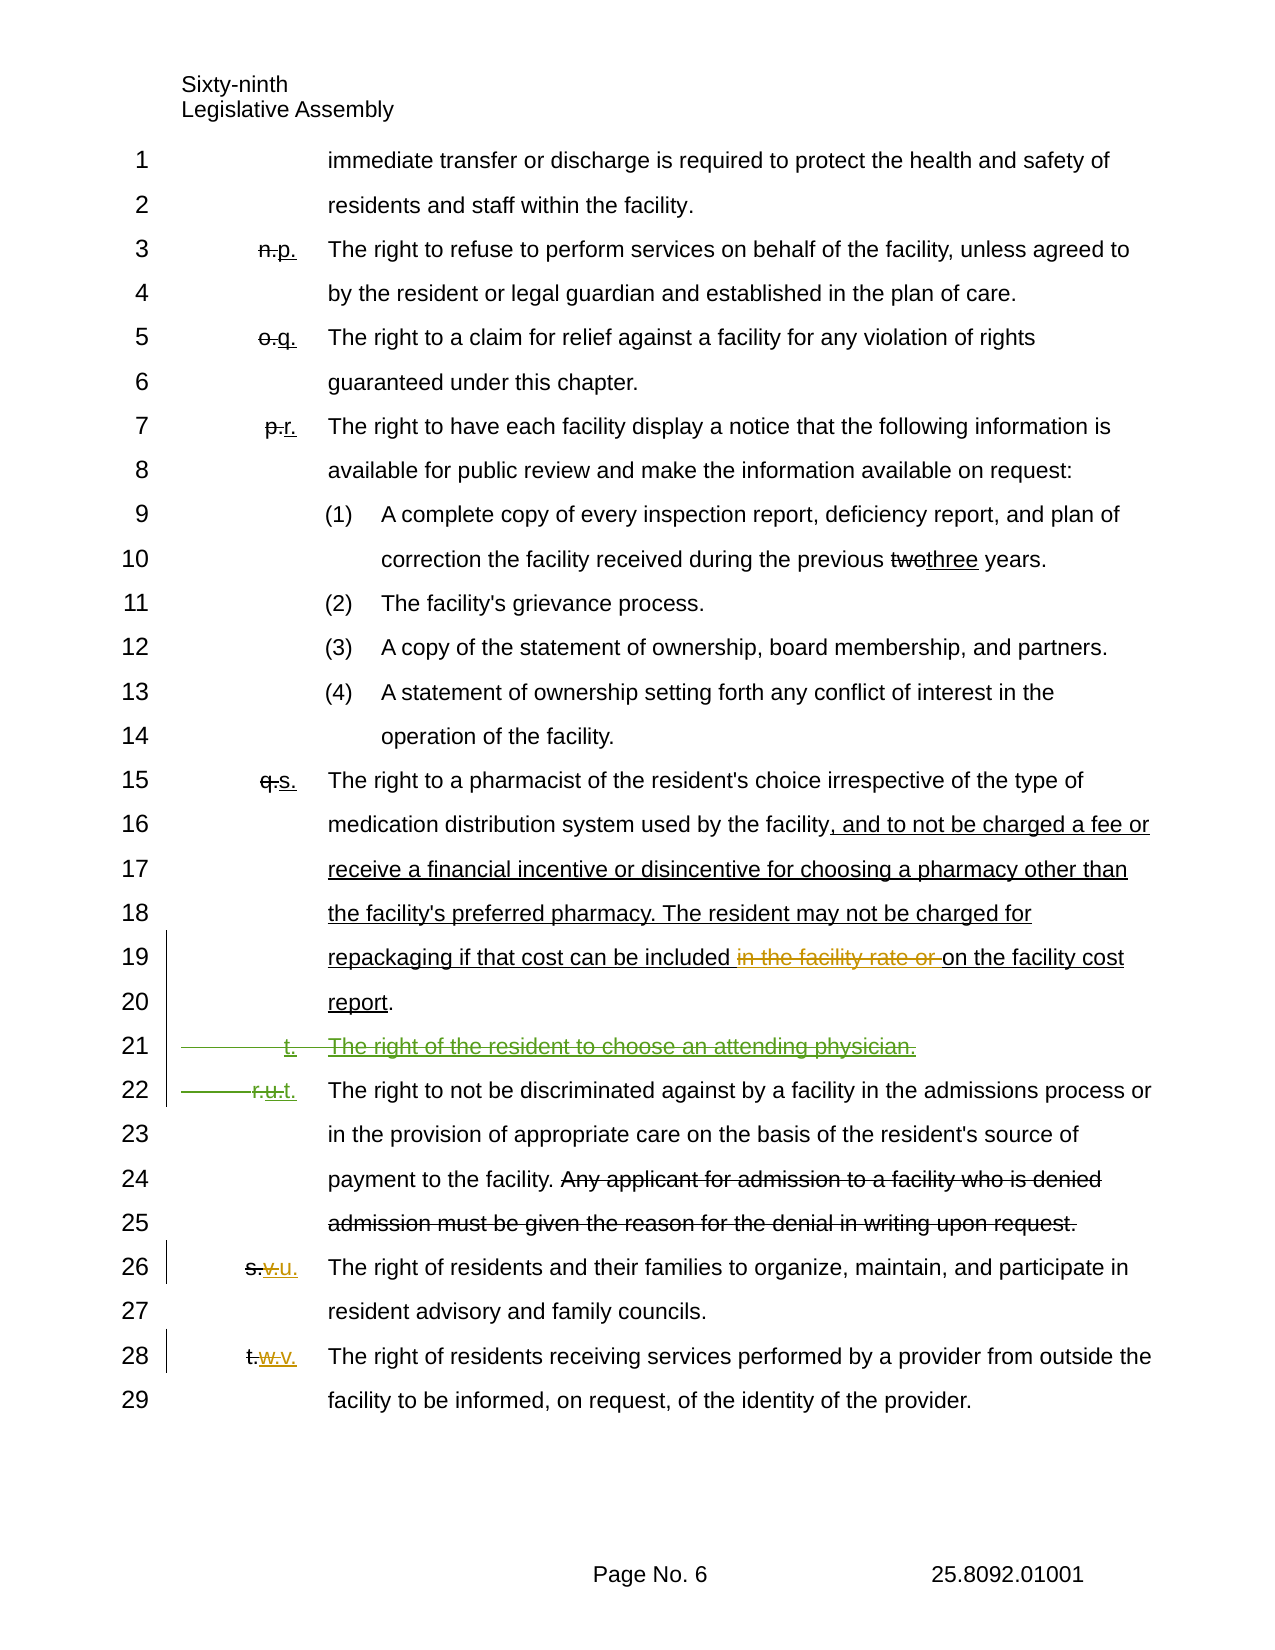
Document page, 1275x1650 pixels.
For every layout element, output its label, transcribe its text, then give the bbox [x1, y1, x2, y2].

text n.p. The right to refuse to perform services on behalf of the facility, unless agreed to by the resident or legal guardian and established in the plan of care. [181, 222, 1154, 310]
text (2) The facility's grievance process. [181, 576, 1154, 620]
text q.s. The right to a pharmacist of the resident's choice irrespective of the type of medication distribution system used by the facility, and to not be charged a fee or receive a financial incentive or disincentive for choosing a pharmacy other than the facility's preferred pharmacy. The resident may not be charged for repackaging if that cost can be included on the facility cost report.t. The right to not be discriminated against by a facility in the admissions process or in the provision of appropriate care on the basis of the resident's source of payment to the facility. Any applicant for admission to a facility who is denied admission must be given the reason for the denial in writing upon request. [181, 753, 1154, 1019]
text o.q. The right to a claim for relief against a facility for any violation of rights guaranteed under this chapter. [181, 310, 1154, 399]
text p.r. The right to have each facility display a notice that the following information is available for public review and make the information available on request: [181, 399, 1154, 487]
text s.u. The right of residents and their families to organize, maintain, and participate in resident advisory and family councils. [181, 1240, 1154, 1329]
text (1) A complete copy of every inspection report, deficiency report, and plan of correction the facility received during the previous twothree years. [181, 487, 1154, 576]
text (4) A statement of ownership setting forth any conflict of interest in the operation of the facility. [181, 664, 1154, 753]
text (3) A copy of the statement of ownership, board membership, and partners. [181, 620, 1154, 664]
text t.v. The right of residents receiving services performed by a provider from outside the facility to be informed, on request, of the identity of the provider. [181, 1329, 1154, 1417]
text immediate transfer or discharge is required to protect the health and safety of residents and staff within the facility. [181, 133, 1154, 222]
text q.s. The right to a pharmacist of the resident's choice irrespective of the type of medication distribution system used by the facility, and to not be charged a fee or receive a financial incentive or disincentive for choosing a pharmacy other than the facility's preferred pharmacy. The resident may not be charged for repackaging if that cost can be included on the facility cost report.t. The right to not be discriminated against by a facility in the admissions process or in the provision of appropriate care on the basis of the resident's source of payment to the facility. Any applicant for admission to a facility who is denied admission must be given the reason for the denial in writing upon request. [181, 1063, 1154, 1240]
